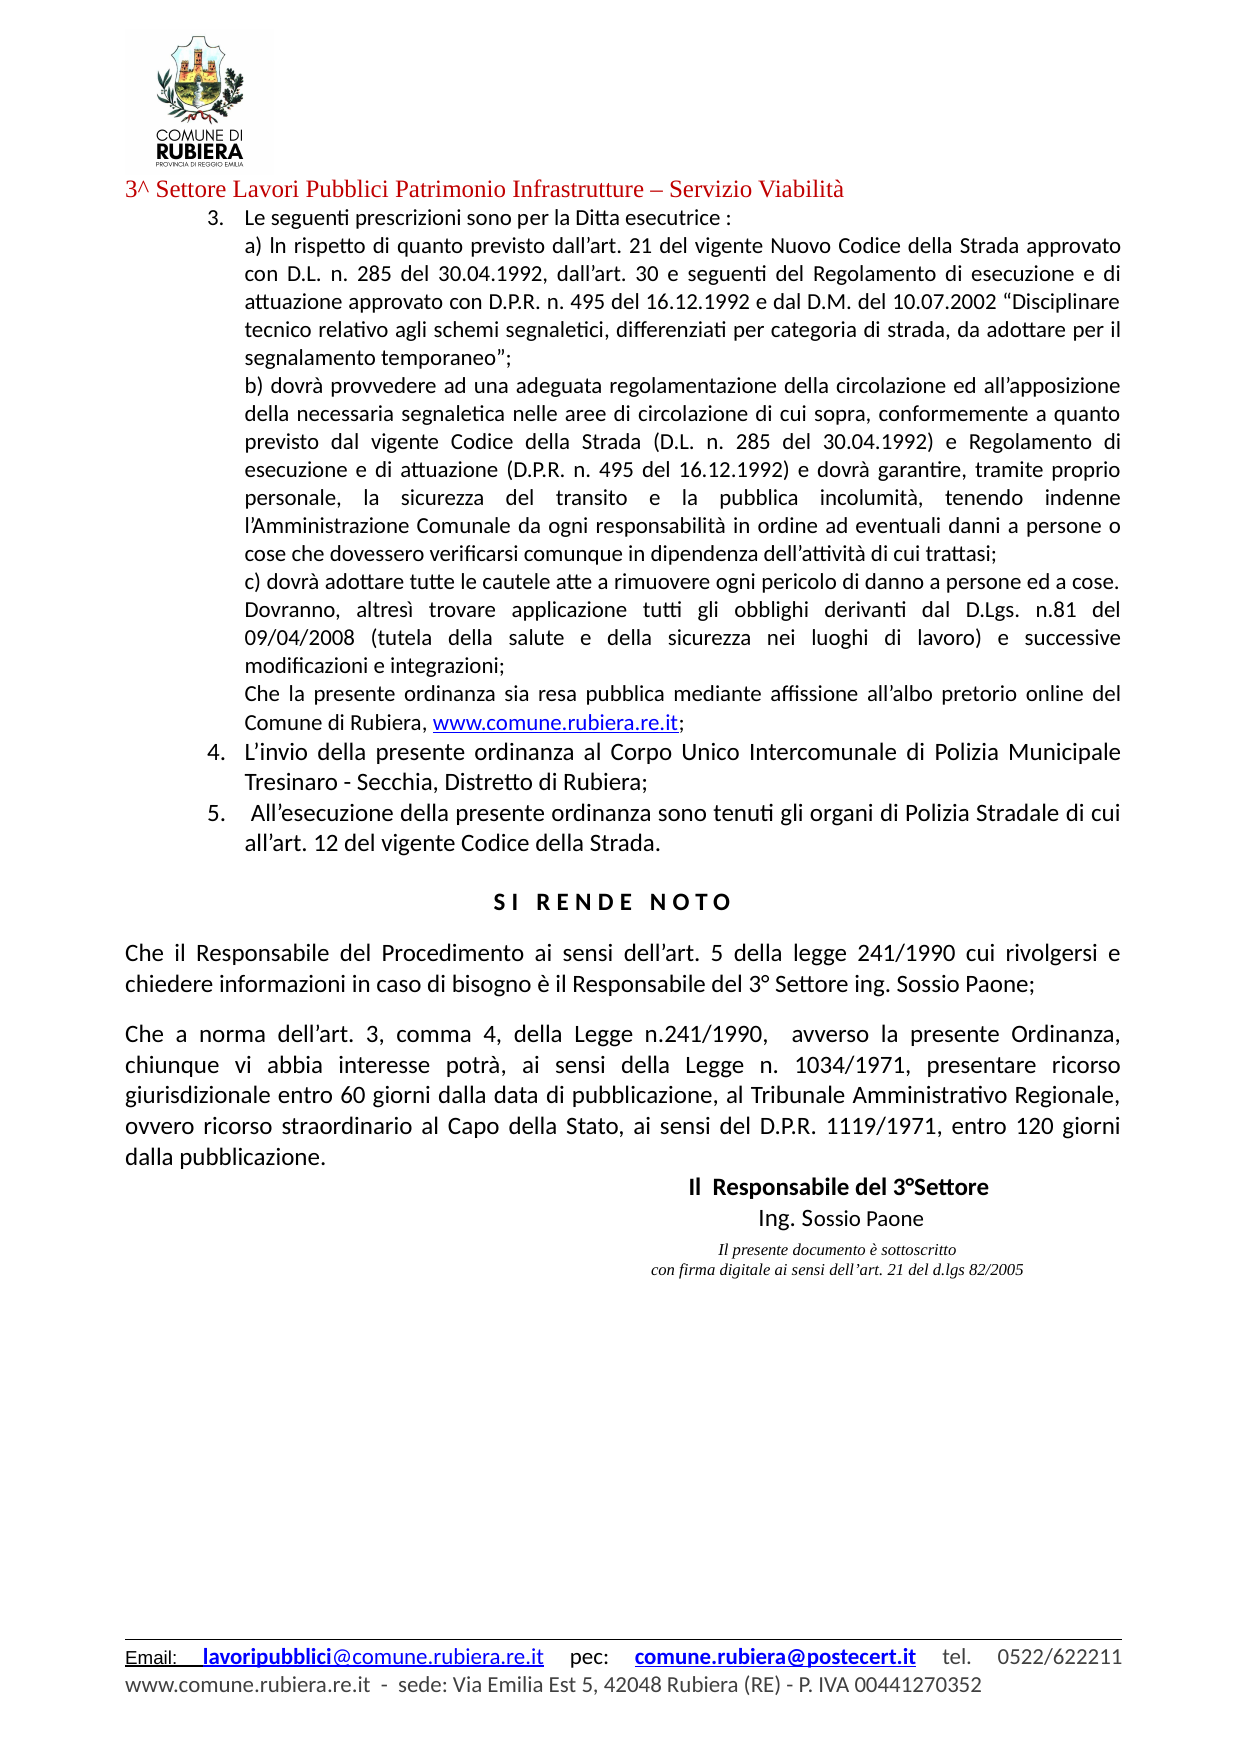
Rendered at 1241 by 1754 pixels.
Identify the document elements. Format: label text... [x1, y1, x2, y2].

list b) dovrà provvedere ad una adeguata regolamentazione della circolazione ed all’apposizione della necessaria segnaletica nelle aree di circolazione di cui sopra, conformemente a quanto previsto dal vigente Codice della Strada (D.L. n. 285 del 30.04.1992) e Regolamento di esecuzione e di attuazione (D.P.R. n. 495 del 16.12.1992) e dovrà garantire, tramite proprio personale, la sicurezza del transito e la pubblica incolumità, tenendo indenne l’Amministrazione Comunale da ogni responsabilità in ordine ad eventuali danni a persone o cose che dovessero verificarsi comunque in dipendenza dell’attività di cui trattasi; [207, 371, 1122, 567]
list All’esecuzione della presente ordinanza sono tenuti gli organi di Polizia Stradale di cui all’art. 12 del vigente Codice della Strada. [207, 797, 1122, 858]
text con firma digitale ai sensi dell’art. 21 del d.lgs 82/2005 [641, 1259, 1035, 1278]
list c) dovrà adottare tutte le cautele atte a rimuovere ogni pericolo di danno a persone ed a cose. Dovranno, altresì trovare applicazione tutti gli obblighi derivanti dal D.Lgs. n.81 del 09/04/2008 (tutela della salute e della sicurezza nei luoghi di lavoro) e successive modificazioni e integrazioni; [207, 567, 1122, 679]
text Il Responsabile del 3°Settore [125, 1171, 1122, 1202]
text Che il Responsabile del Procedimento ai sensi dell’art. 5 della legge 241/1990 cui rivolgersi e chiedere informazioni in caso di bisogno è il Responsabile del 3° Settore ing. Sossio Paone; [125, 937, 1122, 998]
subtitle SI RENDE NOTO [125, 886, 1122, 917]
text Ing. Sossio Paone [125, 1202, 1122, 1232]
list a) ln rispetto di quanto previsto dall’art. 21 del vigente Nuovo Codice della Strada approvato con D.L. n. 285 del 30.04.1992, dall’art. 30 e seguenti del Regolamento di esecuzione e di attuazione approvato con D.P.R. n. 495 del 16.12.1992 e dal D.M. del 10.07.2002 “Disciplinare tecnico relativo agli schemi segnaletici, differenziati per categoria di strada, da adottare per il segnalamento temporaneo”; [207, 231, 1122, 371]
list Che la presente ordinanza sia resa pubblica mediante affissione all’albo pretorio online del Comune di Rubiera, www.comune.rubiera.re.it; [207, 679, 1122, 736]
list Le seguenti prescrizioni sono per la Ditta esecutrice : [207, 203, 1122, 231]
list L’invio della presente ordinanza al Corpo Unico Intercomunale di Polizia Municipale Tresinaro - Secchia, Distretto di Rubiera; [207, 736, 1122, 797]
text Che a norma dell’art. 3, comma 4, della Legge n.241/1990, avverso la presente Ordinanza, chiunque vi abbia interesse potrà, ai sensi della Legge n. 1034/1971, presentare ricorso giurisdizionale entro 60 giorni dalla data di pubblicazione, al Tribunale Amministrativo Regionale, ovvero ricorso straordinario al Capo della Stato, ai sensi del D.P.R. 1119/1971, entro 120 giorni dalla pubblicazione. [125, 1019, 1122, 1171]
text Il presente documento è sottoscritto [641, 1240, 1035, 1259]
